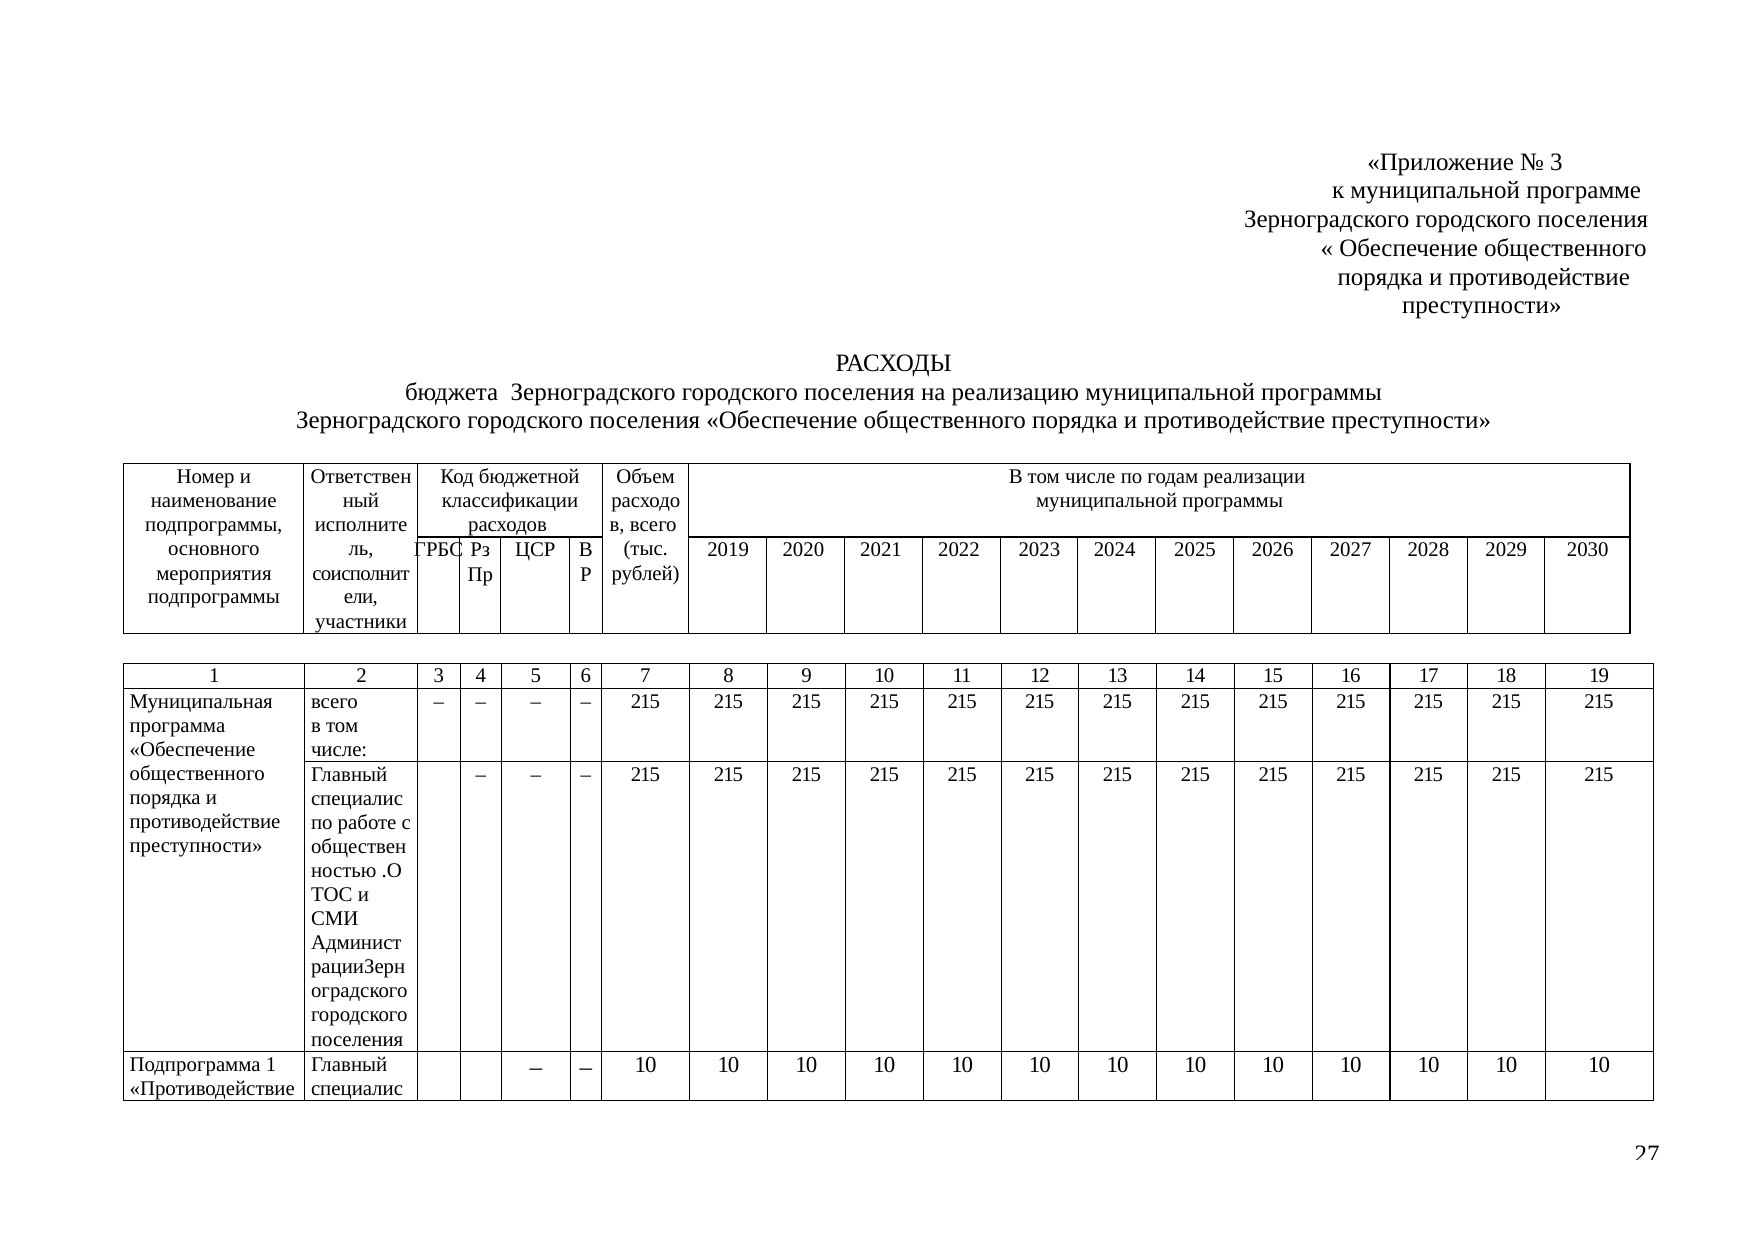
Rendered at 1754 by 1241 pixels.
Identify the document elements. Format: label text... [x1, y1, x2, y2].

table_cell 10 [924, 1052, 1001, 1100]
text « Обеспечение общественного [133, 233, 1654, 262]
table_cell 2022 [923, 538, 1000, 633]
table_cell 10 [1235, 1052, 1312, 1100]
table_cell 2019 [689, 538, 766, 633]
text Зерноградского городского поселения «Обеспечение общественного порядка и противодействие преступности» [133, 406, 1654, 434]
table_cell ГРБС [418, 538, 459, 633]
table_cell 2028 [1390, 538, 1467, 633]
table_header 14 [1157, 664, 1234, 687]
table_cell 2030 [1545, 538, 1629, 633]
table_cell ВР [570, 538, 602, 633]
table_header Код бюджетной классификации расходов [418, 464, 602, 536]
table_header 13 [1079, 664, 1156, 687]
table_header 8 [690, 664, 767, 687]
table_header 1 [124, 664, 304, 687]
table_header 6 [571, 664, 601, 687]
table_cell 2021 [845, 538, 922, 633]
table_header Номер и наименование подпрограммы, основного мероприятия подпрограммы [124, 464, 303, 633]
table_header 3 [418, 664, 460, 687]
table_cell – [571, 689, 601, 761]
table_cell [418, 1052, 460, 1100]
table_cell – [461, 689, 501, 761]
table_header 16 [1313, 664, 1389, 687]
table_cell 215 [1079, 762, 1156, 1051]
table_cell – [571, 1052, 601, 1100]
table_cell 215 [690, 762, 767, 1051]
table_cell 215 [1313, 689, 1389, 761]
table_header 4 [461, 664, 501, 687]
text «Приложение № 3 [133, 147, 1654, 176]
table_header 15 [1235, 664, 1312, 687]
table_cell 215 [1468, 689, 1545, 761]
table_cell 10 [1391, 1052, 1467, 1100]
table_cell 215 [924, 689, 1001, 761]
table_cell 10 [1002, 1052, 1078, 1100]
table_cell – [502, 689, 570, 761]
table_cell [418, 762, 460, 1051]
table_cell ЦСР [501, 538, 569, 633]
text порядка и противодействие преступности» [133, 262, 1654, 319]
table_cell [461, 1052, 501, 1100]
table_header 12 [1002, 664, 1078, 687]
table_cell – [502, 1052, 570, 1100]
table_header В том числе по годам реализации муниципальной программы [689, 464, 1629, 536]
table_cell 215 [1235, 762, 1312, 1051]
table_header 19 [1546, 664, 1653, 687]
table_cell – [502, 762, 570, 1051]
table_cell 215 [1468, 762, 1545, 1051]
table_cell 215 [924, 762, 1001, 1051]
table_cell – [571, 762, 601, 1051]
text Зерноградского городского поселения [133, 204, 1654, 233]
table_cell РзПр [460, 538, 500, 633]
text Расходы бюджета Зерноградского городского поселения на реализацию муниципальной программы [133, 348, 1654, 406]
table_header 9 [768, 664, 845, 687]
table_cell Подпрограмма 1 «Противодействие [124, 1052, 304, 1100]
table_header 18 [1468, 664, 1545, 687]
table_cell 10 [1546, 1052, 1653, 1100]
table_cell 10 [768, 1052, 845, 1100]
table_cell 10 [1157, 1052, 1234, 1100]
table_header 10 [846, 664, 923, 687]
table_cell 10 [1079, 1052, 1156, 1100]
table_header 2 [305, 664, 417, 687]
table_cell 2025 [1156, 538, 1233, 633]
table_cell всего в том числе: [305, 689, 417, 761]
table_cell 215 [1546, 762, 1653, 1051]
table_cell 215 [1079, 689, 1156, 761]
table_cell Муниципальная программа «Обеспечение общественного порядка и противодействие преступности» [124, 689, 304, 1051]
table_cell – [461, 762, 501, 1051]
table_cell 215 [602, 762, 689, 1051]
table_cell 2026 [1234, 538, 1311, 633]
table_cell 10 [1468, 1052, 1545, 1100]
table_cell Главный специалис [305, 1052, 417, 1100]
table_cell 215 [768, 689, 845, 761]
table_header 17 [1391, 664, 1467, 687]
table_cell 215 [1002, 689, 1078, 761]
table_cell 2023 [1001, 538, 1077, 633]
table_cell Главный специалиспо работе с общественностью .ОТОС и СМИ АдминистрацииЗерноградского городского поселения [305, 762, 417, 1051]
table_header 5 [502, 664, 570, 687]
table_cell 215 [1546, 689, 1653, 761]
table_cell 215 [1157, 762, 1234, 1051]
table_cell 215 [1391, 762, 1467, 1051]
table_header Объем расходов, всего (тыс. рублей) [603, 464, 688, 633]
table_cell 215 [846, 762, 923, 1051]
table_cell 215 [1002, 762, 1078, 1051]
table_header 11 [924, 664, 1001, 687]
table_cell 10 [1313, 1052, 1389, 1100]
table_cell 215 [602, 689, 689, 761]
table_cell 215 [1157, 689, 1234, 761]
table_cell 215 [768, 762, 845, 1051]
table_cell 2020 [767, 538, 844, 633]
table_cell 10 [602, 1052, 689, 1100]
table_cell 215 [1313, 762, 1389, 1051]
table_header 7 [602, 664, 689, 687]
table_cell 215 [1235, 689, 1312, 761]
table_cell 215 [846, 689, 923, 761]
table_cell 2024 [1078, 538, 1155, 633]
table_cell 215 [1391, 689, 1467, 761]
table_header Ответственный исполнитель, соисполнители, участники [304, 464, 417, 633]
table_cell 2029 [1468, 538, 1544, 633]
table_cell 10 [846, 1052, 923, 1100]
table_cell 2027 [1312, 538, 1389, 633]
table_cell 215 [690, 689, 767, 761]
text к муниципальной программе [133, 176, 1654, 204]
table_cell 10 [690, 1052, 767, 1100]
table_cell – [418, 689, 460, 761]
